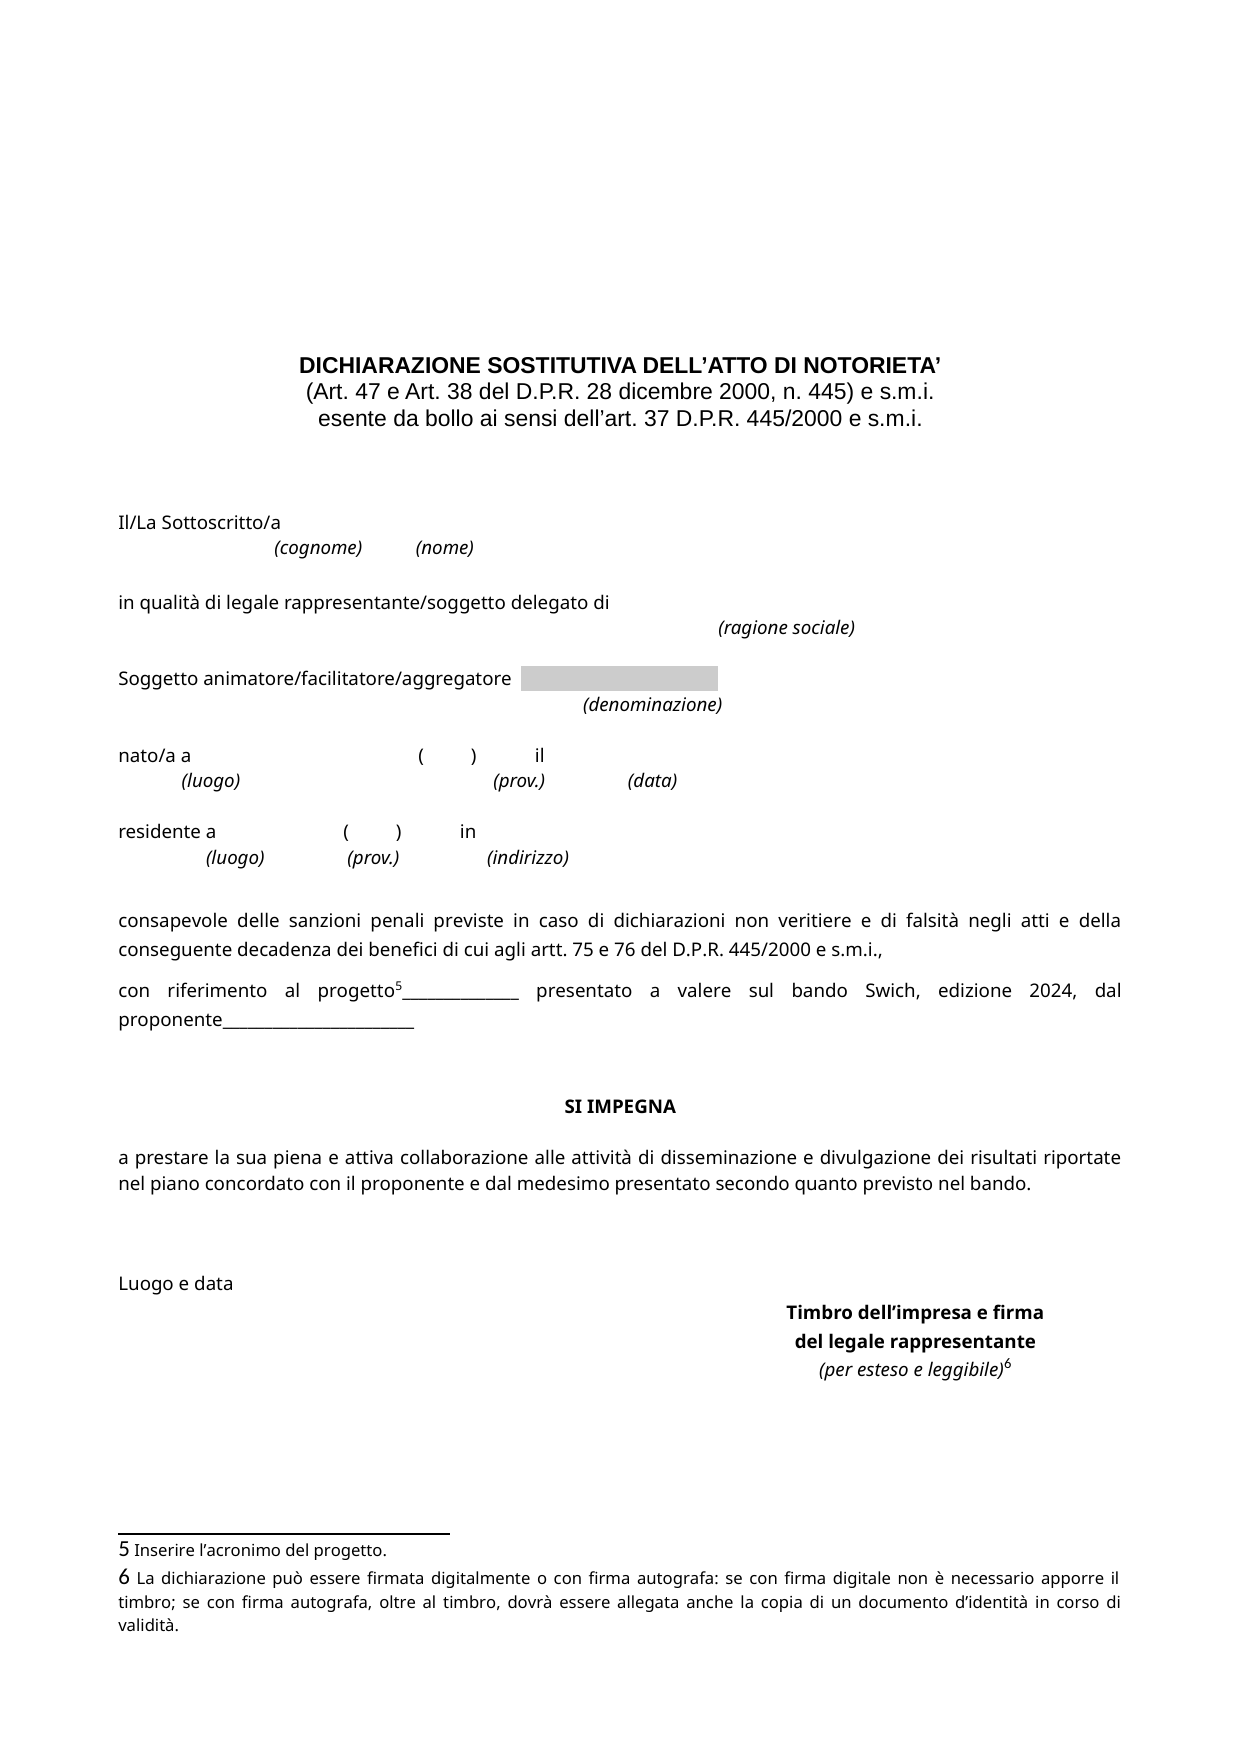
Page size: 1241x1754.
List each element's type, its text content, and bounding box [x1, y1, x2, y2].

text Soggetto animatore/facilitatore/aggregatore [118, 666, 1122, 691]
text (Art. 47 e Art. 38 del D.P.R. 28 dicembre 2000, n. 445) e s.m.i. [118, 378, 1122, 404]
text nato/a a ( ) il [118, 742, 1122, 768]
text a prestare la sua piena e attiva collaborazione alle attività di disseminazione e divulgazione dei risultati riportate nel piano concordato con il proponente e dal medesimo presentato secondo quanto previsto nel bando. [118, 1144, 1122, 1196]
text (cognome) (nome) [118, 534, 1122, 560]
text del legale rappresentante [634, 1328, 1122, 1354]
text Il/La Sottoscritto/a [118, 509, 1122, 534]
text (denominazione) [118, 691, 1122, 717]
text Inserire l’acronimo del progetto. [118, 1534, 1122, 1562]
text La dichiarazione può essere firmata digitalmente o con firma autografa: se con firma digitale non è necessario apporre il timbro; se con firma autografa, oltre al timbro, dovrà essere allegata anche la copia di un documento d’identità in corso di validità. [118, 1562, 1122, 1636]
text consapevole delle sanzioni penali previste in caso di dichiarazioni non veritiere e di falsità negli atti e della conseguente decadenza dei benefici di cui agli artt. 75 e 76 del D.P.R. 445/2000 e s.m.i., [118, 907, 1122, 962]
text Timbro dell’impresa e firma [634, 1299, 1122, 1325]
text in qualità di legale rappresentante/soggetto delegato di [118, 586, 1122, 614]
text residente a ( ) in [118, 819, 1122, 844]
text SI IMPEGNA [118, 1093, 1122, 1119]
text (luogo) (prov.) (data) [118, 768, 1122, 793]
text (luogo) (prov.) (indirizzo) [118, 844, 1122, 870]
text Luogo e data [118, 1270, 1122, 1295]
text (ragione sociale) [118, 614, 1122, 640]
text esente da bollo ai sensi dell’art. 37 D.P.R. 445/2000 e s.m.i. [118, 404, 1122, 431]
text con riferimento al progetto______________ presentato a valere sul bando Swich, edizione 2024, dal proponente_______________________ [118, 977, 1122, 1032]
text (per esteso e leggibile) [634, 1354, 1122, 1382]
text DICHIARAZIONE SOSTITUTIVA DELL’ATTO DI NOTORIETA’ [118, 352, 1122, 378]
